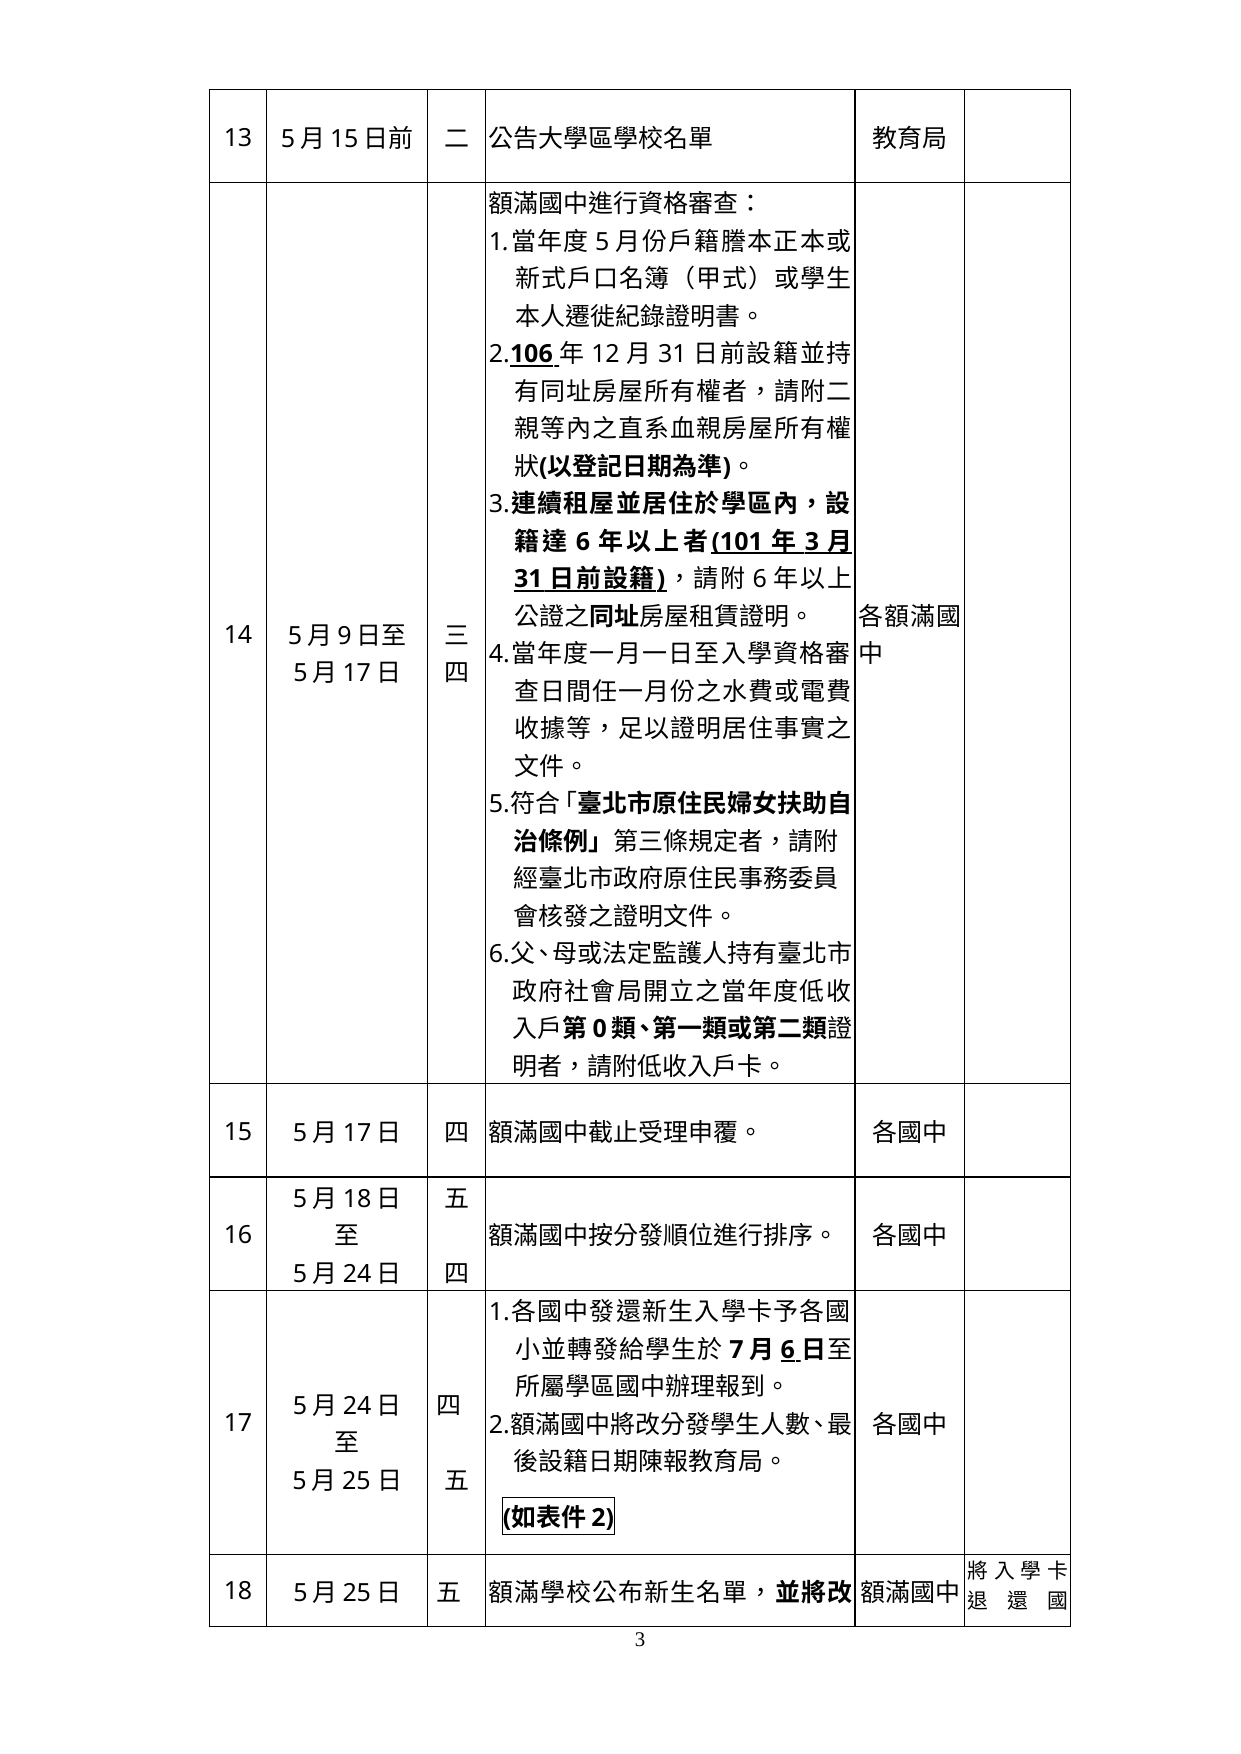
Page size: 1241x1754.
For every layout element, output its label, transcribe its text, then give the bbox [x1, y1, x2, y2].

table_cell 17 [210, 1291, 266, 1553]
table_cell 額滿國中 [856, 1555, 964, 1626]
table_cell 五 [428, 1555, 485, 1626]
table_cell 5月 24日 至 5月 25 日 [267, 1291, 427, 1553]
table_cell [965, 183, 1070, 1083]
table_cell [965, 1291, 1070, 1553]
table_cell 額滿學校公布新生名單，並將改 [486, 1555, 854, 1626]
table_cell 1.各國中發還新生入學卡予各國小並轉發給學生於7月6日至所屬學區國中辦理報到。 2.額滿國中將改分發學生人數、最後設籍日期陳報教育局。 (如表件2) [486, 1291, 854, 1553]
table_cell 15 [210, 1084, 266, 1176]
table_cell [965, 1084, 1070, 1176]
table_cell 四 [428, 1084, 485, 1176]
table_cell 公告大學區學校名單 [486, 90, 854, 182]
table_cell 16 [210, 1178, 266, 1290]
table_cell 18 [210, 1555, 266, 1626]
table_cell 二 [428, 90, 485, 182]
table_cell 四 五 [428, 1291, 485, 1553]
table_cell 三 四 [428, 183, 485, 1083]
table_cell 五 四 [428, 1178, 485, 1290]
table_cell [965, 90, 1070, 182]
table_cell 額滿國中按分發順位進行排序。 [486, 1178, 854, 1290]
table_cell 各國中 [856, 1291, 964, 1553]
table_cell 5月 17日 [267, 1084, 427, 1176]
table_cell 5月15日前 [267, 90, 427, 182]
table_cell 各國中 [856, 1084, 964, 1176]
table_cell 教育局 [856, 90, 964, 182]
table_cell 13 [210, 90, 266, 182]
table_cell 各國中 [856, 1178, 964, 1290]
table_cell [965, 1178, 1070, 1290]
table_cell 5月 18日 至 5月 24日 [267, 1178, 427, 1290]
table_cell 5月25日 [267, 1555, 427, 1626]
table_cell 5月9日至 5月17日 [267, 183, 427, 1083]
table_cell 額滿國中進行資格審查： 1.當年度5月份戶籍謄本正本或新式戶口名簿（甲式）或學生本人遷徙紀錄證明書。 2.106年12月31日前設籍並持有同址房屋所有權者，請附二親等內之直系血親房屋所有權狀(以登記日期為準)。 3.連續租屋並居住於學區內，設籍達6年以上者(101年3月31日前設籍)，請附6年以上公證之同址房屋租賃證明。 4.當年度一月一日至入學資格審查日間任一月份之水費或電費收據等，足以證明居住事實之文件。 5.符合「臺北市原住民婦女扶助自治條例」第三條規定者，請附經臺北市政府原住民事務委員會核發之證明文件。 6.父、母或法定監護人持有臺北市政府社會局開立之當年度低收入戶第0類、第一類或第二類證明者，請附低收入戶卡。 [486, 183, 854, 1083]
table_cell 14 [210, 183, 266, 1083]
table_cell 額滿國中截止受理申覆。 [486, 1084, 854, 1176]
table_cell 各額滿國中 [856, 183, 964, 1083]
table_cell 將入學卡退還國 [965, 1555, 1070, 1626]
